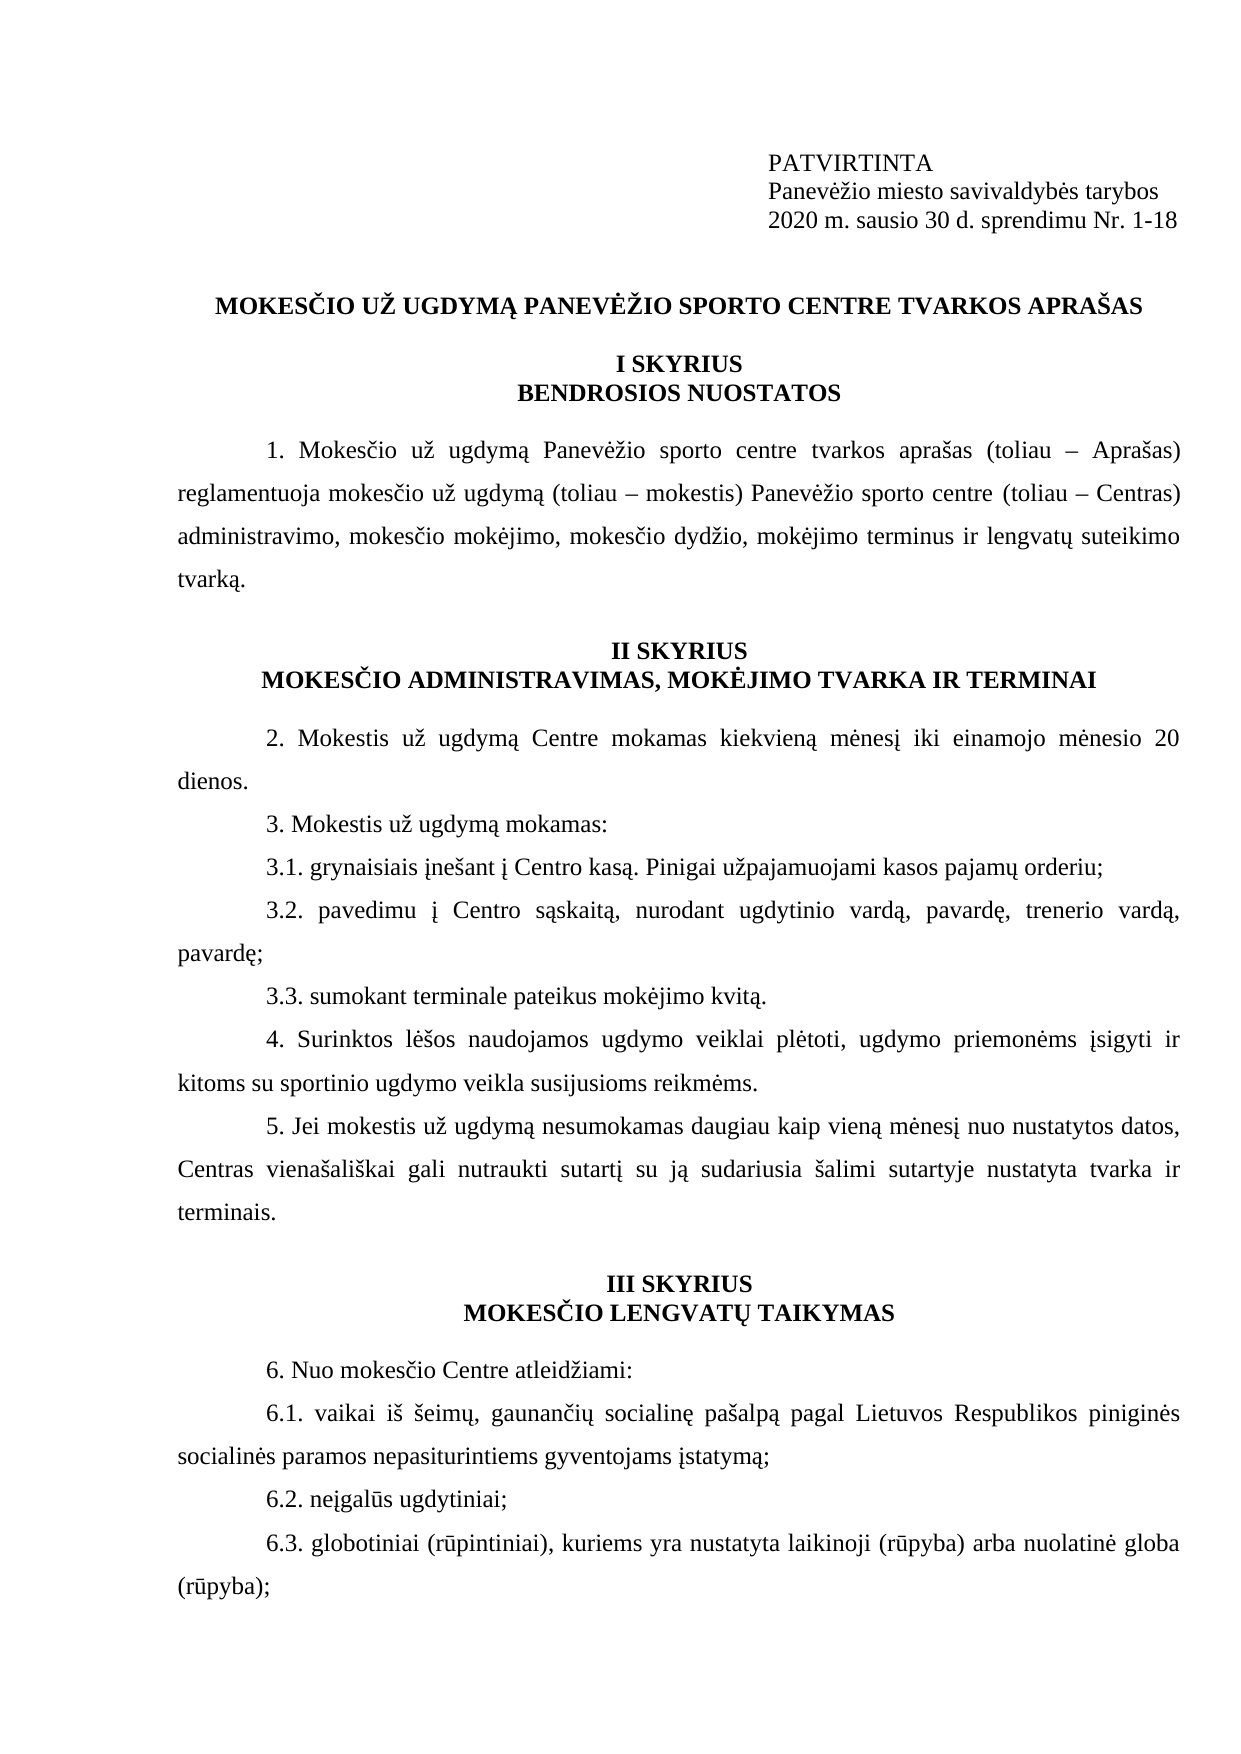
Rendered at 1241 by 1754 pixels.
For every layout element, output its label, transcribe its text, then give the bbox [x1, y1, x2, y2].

text 6.3. globotiniai (rūpintiniai), kuriems yra nustatyta laikinoji (rūpyba) arba nuolatinė globa (rūpyba); [177, 1528, 1181, 1599]
text 4. Surinktos lėšos naudojamos ugdymo veiklai plėtoti, ugdymo priemonėms įsigyti ir kitoms su sportinio ugdymo veikla susijusioms reikmėms. [177, 1024, 1181, 1096]
text Panevėžio miesto savivaldybės tarybos [768, 176, 1181, 205]
text MOKESČIO ADMINISTRAVIMAS, MOKĖJIMO TVARKA IR TERMINAI [177, 665, 1181, 694]
text 2. Mokestis už ugdymą Centre mokamas kiekvieną mėnesį iki einamojo mėnesio 20 dienos. [177, 723, 1181, 794]
text 6. Nuo mokesčio Centre atleidžiami: [177, 1355, 1181, 1384]
text PATVIRTINTA [768, 148, 1181, 176]
text 5. Jei mokestis už ugdymą nesumokamas daugiau kaip vieną mėnesį nuo nustatytos datos, Centras vienašališkai gali nutraukti sutartį su ją sudariusia šalimi sutartyje nustatyta tvarka ir terminais. [177, 1111, 1181, 1226]
text MOKESČIO LENGVATŲ TAIKYMAS [177, 1298, 1181, 1326]
text 3.2. pavedimu į Centro sąskaitą, nurodant ugdytinio vardą, pavardę, trenerio vardą, pavardę; [177, 895, 1181, 967]
text II SKYRIUS [177, 636, 1181, 665]
text 2020 m. sausio 30 d. sprendimu Nr. 1-18 [768, 205, 1181, 234]
text 6.2. neįgalūs ugdytiniai; [177, 1484, 1181, 1513]
text I SKYRIUS [177, 349, 1181, 378]
text 1. Mokesčio už ugdymą Panevėžio sporto centre tvarkos aprašas (toliau – Aprašas) reglamentuoja mokesčio už ugdymą (toliau – mokestis) Panevėžio sporto centre (toliau – Centras) administravimo, mokesčio mokėjimo, mokesčio dydžio, mokėjimo terminus ir lengvatų suteikimo tvarką. [177, 435, 1181, 593]
text 6.1. vaikai iš šeimų, gaunančių socialinę pašalpą pagal Lietuvos Respublikos piniginės socialinės paramos nepasiturintiems gyventojams įstatymą; [177, 1398, 1181, 1470]
text 3. Mokestis už ugdymą mokamas: [177, 809, 1181, 838]
text 3.3. sumokant terminale pateikus mokėjimo kvitą. [177, 981, 1181, 1010]
text III SKYRIUS [177, 1269, 1181, 1298]
text BENDROSIOS NUOSTATOS [177, 378, 1181, 406]
text 3.1. grynaisiais įnešant į Centro kasą. Pinigai užpajamuojami kasos pajamų orderiu; [177, 852, 1181, 881]
text MOKESČIO UŽ UGDYMĄ PANEVĖŽIO SPORTO CENTRE TVARKOS APRAŠAS [177, 291, 1181, 320]
